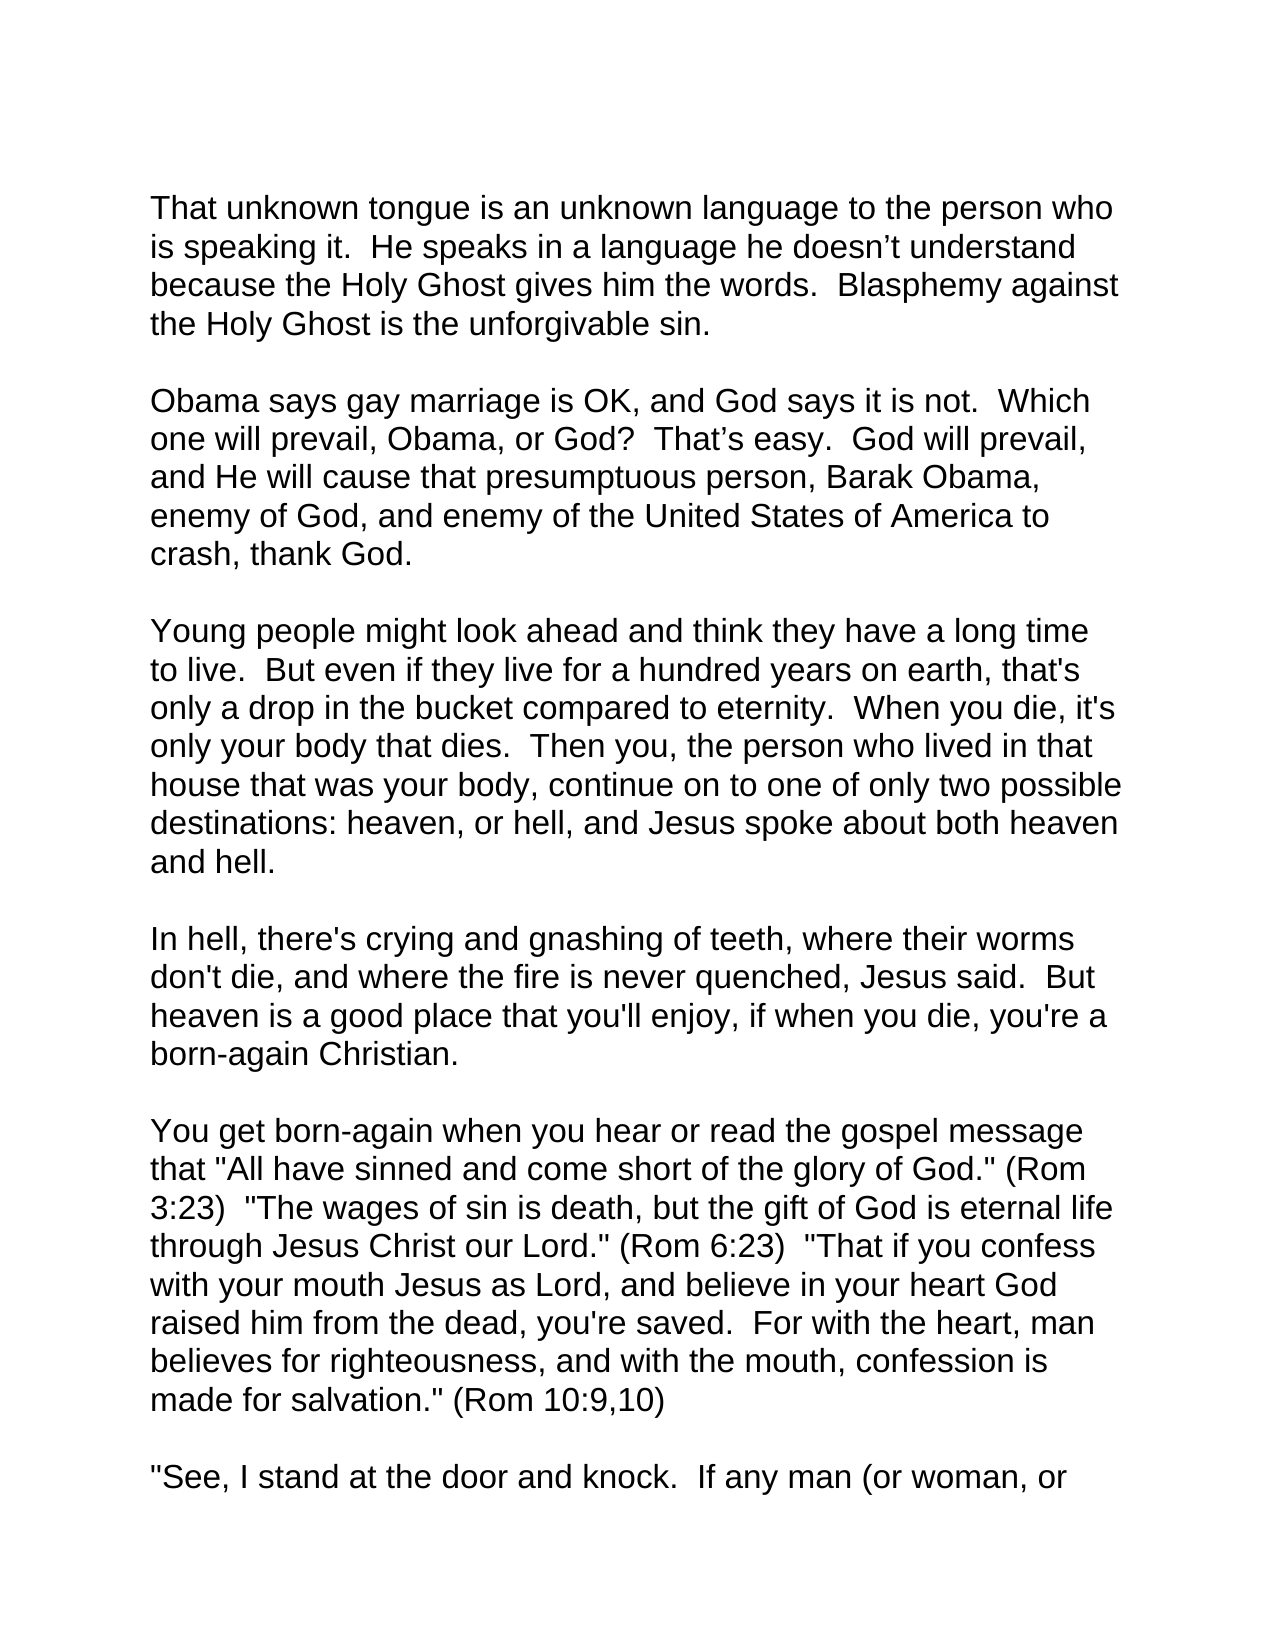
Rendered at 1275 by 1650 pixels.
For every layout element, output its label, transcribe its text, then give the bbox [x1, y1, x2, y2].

text "See, I stand at the door and knock. If any man (or woman, or [150, 1457, 1125, 1495]
text In hell, there's crying and gnashing of teeth, where their worms don't die, and where the fire is never quenched, Jesus said. But heaven is a good place that you'll enjoy, if when you die, you're a born-again Christian. [150, 919, 1125, 1072]
text You get born-again when you hear or read the gospel message that "All have sinned and come short of the glory of God." (Rom 3:23) "The wages of sin is death, but the gift of God is eternal life through Jesus Christ our Lord." (Rom 6:23) "That if you confess with your mouth Jesus as Lord, and believe in your heart God raised him from the dead, you're saved. For with the heart, man believes for righteousness, and with the mouth, confession is made for salvation." (Rom 10:9,10) [150, 1111, 1125, 1418]
text Obama says gay marriage is OK, and God says it is not. Which one will prevail, Obama, or God? That’s easy. God will prevail, and He will cause that presumptuous person, Barak Obama, enemy of God, and enemy of the United States of America to crash, thank God. [150, 381, 1125, 573]
text Young people might look ahead and think they have a long time to live. But even if they live for a hundred years on earth, that's only a drop in the bucket compared to eternity. When you die, it's only your body that dies. Then you, the person who lived in that house that was your body, continue on to one of only two possible destinations: heaven, or hell, and Jesus spoke about both heaven and hell. [150, 611, 1125, 880]
text That unknown tongue is an unknown language to the person who is speaking it. He speaks in a language he doesn’t understand because the Holy Ghost gives him the words. Blasphemy against the Holy Ghost is the unforgivable sin. [150, 188, 1125, 342]
